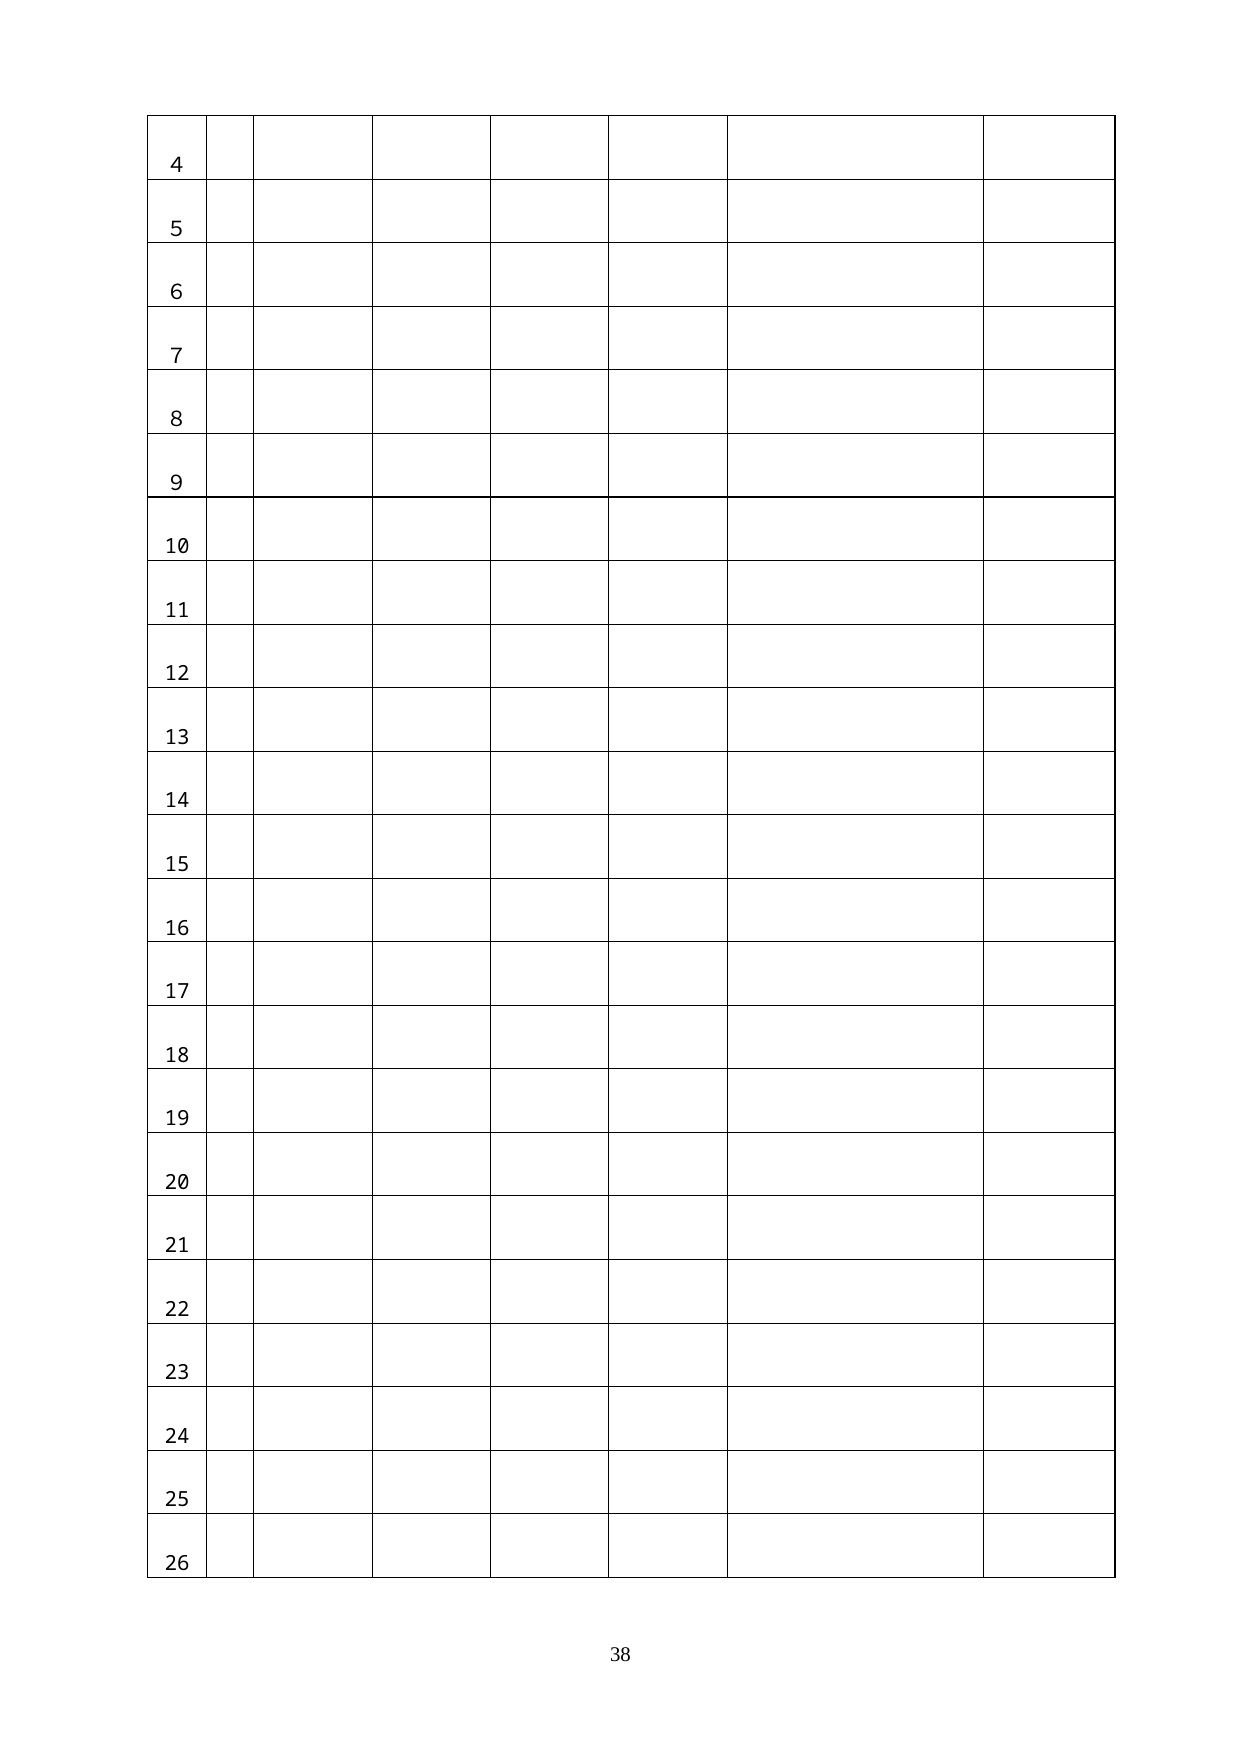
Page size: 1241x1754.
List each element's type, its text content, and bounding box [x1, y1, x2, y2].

table_cell [491, 1006, 608, 1068]
table_cell ７ [148, 307, 206, 369]
table_cell [984, 688, 1114, 751]
table_cell [207, 1324, 253, 1386]
table_cell ６ [148, 243, 206, 306]
table_cell ４ [148, 116, 206, 179]
table_cell [491, 561, 608, 623]
table_cell [254, 434, 372, 496]
table_cell [254, 1451, 372, 1513]
table_cell [254, 307, 372, 369]
table_cell [491, 625, 608, 687]
table_cell [254, 942, 372, 1005]
table_cell [984, 434, 1114, 496]
table_cell [373, 1069, 490, 1132]
table_cell [609, 561, 727, 623]
table_cell 17 [148, 942, 206, 1005]
table_cell [491, 752, 608, 814]
table_cell [806, 879, 983, 941]
table_cell [254, 180, 372, 242]
table_cell [254, 1196, 372, 1259]
table_cell [254, 1260, 372, 1322]
table_cell [207, 561, 253, 623]
table_cell [207, 1006, 253, 1068]
table_cell 15 [148, 815, 206, 878]
table_cell [207, 1196, 253, 1259]
table_cell [491, 942, 608, 1005]
table_cell [609, 752, 727, 814]
table_cell [728, 815, 806, 878]
table_cell [984, 625, 1114, 687]
table_cell [984, 942, 1114, 1005]
table_cell [806, 498, 983, 560]
table_cell [984, 1451, 1114, 1513]
table_cell [728, 370, 806, 433]
table_cell [491, 370, 608, 433]
table_cell [609, 1133, 727, 1195]
table_cell [609, 1451, 727, 1513]
table_cell [806, 625, 983, 687]
table_cell 14 [148, 752, 206, 814]
table_cell [609, 370, 727, 433]
table_cell 22 [148, 1260, 206, 1322]
table_cell [207, 1514, 253, 1577]
table_cell [373, 1387, 490, 1449]
table_cell [609, 942, 727, 1005]
table_cell [806, 307, 983, 369]
table_cell [984, 815, 1114, 878]
table_cell [491, 1069, 608, 1132]
table_cell [609, 243, 727, 306]
table_cell [609, 1324, 727, 1386]
table_cell [806, 688, 983, 751]
table_cell [207, 180, 253, 242]
table_cell [373, 752, 490, 814]
table_cell [254, 116, 372, 179]
table_cell [806, 434, 983, 496]
table_cell [728, 1133, 806, 1195]
table_cell [806, 370, 983, 433]
table_cell [728, 180, 806, 242]
table_cell [609, 688, 727, 751]
table_cell [609, 625, 727, 687]
table_cell [491, 1514, 608, 1577]
table_cell [207, 307, 253, 369]
table_cell [207, 1133, 253, 1195]
table_cell [984, 752, 1114, 814]
table_cell 23 [148, 1324, 206, 1386]
table_cell [984, 1514, 1114, 1577]
table_cell [806, 1069, 983, 1132]
table_cell 20 [148, 1133, 206, 1195]
table_cell [609, 1260, 727, 1322]
table_cell [984, 1133, 1114, 1195]
table_cell [254, 1324, 372, 1386]
table_cell [491, 434, 608, 496]
table_cell [806, 243, 983, 306]
table_cell [984, 1069, 1114, 1132]
table_cell [806, 1006, 983, 1068]
table_cell [728, 1324, 806, 1386]
table_cell [609, 116, 727, 179]
table_cell [609, 180, 727, 242]
table_cell [806, 1260, 983, 1322]
table_cell [373, 1451, 490, 1513]
table_cell [373, 1514, 490, 1577]
table_cell [728, 1069, 806, 1132]
table_cell [254, 1069, 372, 1132]
table_cell [207, 625, 253, 687]
table_cell [207, 879, 253, 941]
table_cell [984, 243, 1114, 306]
table_cell [207, 434, 253, 496]
table_cell [254, 1133, 372, 1195]
table_cell [207, 815, 253, 878]
table_cell [984, 307, 1114, 369]
table_cell [207, 752, 253, 814]
table_cell [806, 1387, 983, 1449]
table_cell [254, 752, 372, 814]
table_cell [373, 434, 490, 496]
table_cell [491, 116, 608, 179]
table_cell [207, 1260, 253, 1322]
table_cell [806, 752, 983, 814]
table_cell [984, 370, 1114, 433]
table_cell [373, 815, 490, 878]
table_cell [728, 1260, 806, 1322]
table_cell [728, 752, 806, 814]
table_cell [984, 1324, 1114, 1386]
table_cell 19 [148, 1069, 206, 1132]
table_cell [609, 1514, 727, 1577]
table_cell [207, 243, 253, 306]
table_cell [491, 1260, 608, 1322]
table_cell [491, 1451, 608, 1513]
table_cell [806, 1324, 983, 1386]
table_cell [254, 625, 372, 687]
table_cell [728, 688, 806, 751]
table_cell [491, 1324, 608, 1386]
table_cell [373, 625, 490, 687]
table_cell [806, 1196, 983, 1259]
table_cell [984, 879, 1114, 941]
table_cell [207, 498, 253, 560]
table_cell [491, 879, 608, 941]
table_cell [373, 307, 490, 369]
table_cell [728, 307, 806, 369]
table_cell [609, 498, 727, 560]
table_cell [728, 942, 806, 1005]
table_cell [373, 180, 490, 242]
table_cell 13 [148, 688, 206, 751]
table_cell [609, 307, 727, 369]
table_cell 25 [148, 1451, 206, 1513]
table_cell [609, 1387, 727, 1449]
table_cell [984, 1006, 1114, 1068]
table_cell [491, 307, 608, 369]
table_cell [207, 1069, 253, 1132]
table_cell [609, 815, 727, 878]
table_cell 21 [148, 1196, 206, 1259]
table_cell [609, 1196, 727, 1259]
table_cell ９ [148, 434, 206, 496]
table_cell [373, 688, 490, 751]
table_cell [728, 1006, 806, 1068]
table_cell [728, 1196, 806, 1259]
table_cell [984, 180, 1114, 242]
table_cell 26 [148, 1514, 206, 1577]
table_cell [806, 116, 983, 179]
table_cell [254, 1387, 372, 1449]
table_cell [491, 688, 608, 751]
table_cell [373, 1196, 490, 1259]
table_cell [728, 498, 806, 560]
table_cell [254, 1514, 372, 1577]
table_cell ５ [148, 180, 206, 242]
table_cell [491, 1387, 608, 1449]
table_cell [491, 1196, 608, 1259]
table_cell [254, 1006, 372, 1068]
table_cell [728, 434, 806, 496]
table_cell [373, 116, 490, 179]
table_cell 12 [148, 625, 206, 687]
table_cell [373, 942, 490, 1005]
table_cell [609, 1006, 727, 1068]
table_cell [728, 116, 806, 179]
table_cell [207, 1451, 253, 1513]
table_cell [373, 1133, 490, 1195]
table_cell ８ [148, 370, 206, 433]
table_cell [491, 180, 608, 242]
table_cell [984, 1196, 1114, 1259]
table_cell [984, 498, 1114, 560]
table_cell [609, 879, 727, 941]
table_cell [806, 561, 983, 623]
table_cell [806, 1451, 983, 1513]
table_cell [984, 561, 1114, 623]
table_cell [491, 815, 608, 878]
table_cell [728, 561, 806, 623]
table_cell [207, 1387, 253, 1449]
table_cell [609, 1069, 727, 1132]
table_cell [254, 815, 372, 878]
table_cell [728, 1451, 806, 1513]
table_cell [373, 879, 490, 941]
table_cell [491, 498, 608, 560]
table_cell [609, 434, 727, 496]
table_cell [728, 243, 806, 306]
table_cell [373, 1260, 490, 1322]
table_cell [207, 116, 253, 179]
table_cell [984, 1260, 1114, 1322]
table_cell [806, 1133, 983, 1195]
table_cell [806, 180, 983, 242]
table_cell [806, 815, 983, 878]
table_cell [984, 116, 1114, 179]
table_cell 18 [148, 1006, 206, 1068]
table_cell [254, 561, 372, 623]
table_cell [806, 942, 983, 1005]
table_cell 11 [148, 561, 206, 623]
table_cell [373, 370, 490, 433]
table_cell [254, 243, 372, 306]
table_cell [373, 243, 490, 306]
table_cell 24 [148, 1387, 206, 1449]
table_cell [207, 370, 253, 433]
table_cell [207, 942, 253, 1005]
table_cell [984, 1387, 1114, 1449]
table_cell [728, 1514, 806, 1577]
table_cell [491, 243, 608, 306]
table_cell 10 [148, 498, 206, 560]
table_cell [373, 1324, 490, 1386]
table_cell [728, 1387, 806, 1449]
table_cell [373, 561, 490, 623]
table_cell [373, 498, 490, 560]
table_cell [254, 370, 372, 433]
table_cell [207, 688, 253, 751]
table_cell [254, 688, 372, 751]
table_cell 16 [148, 879, 206, 941]
table_cell [728, 625, 806, 687]
table_cell [373, 1006, 490, 1068]
table_cell [254, 879, 372, 941]
table_cell [254, 498, 372, 560]
table_cell [728, 879, 806, 941]
table_cell [491, 1133, 608, 1195]
table_cell [806, 1514, 983, 1577]
